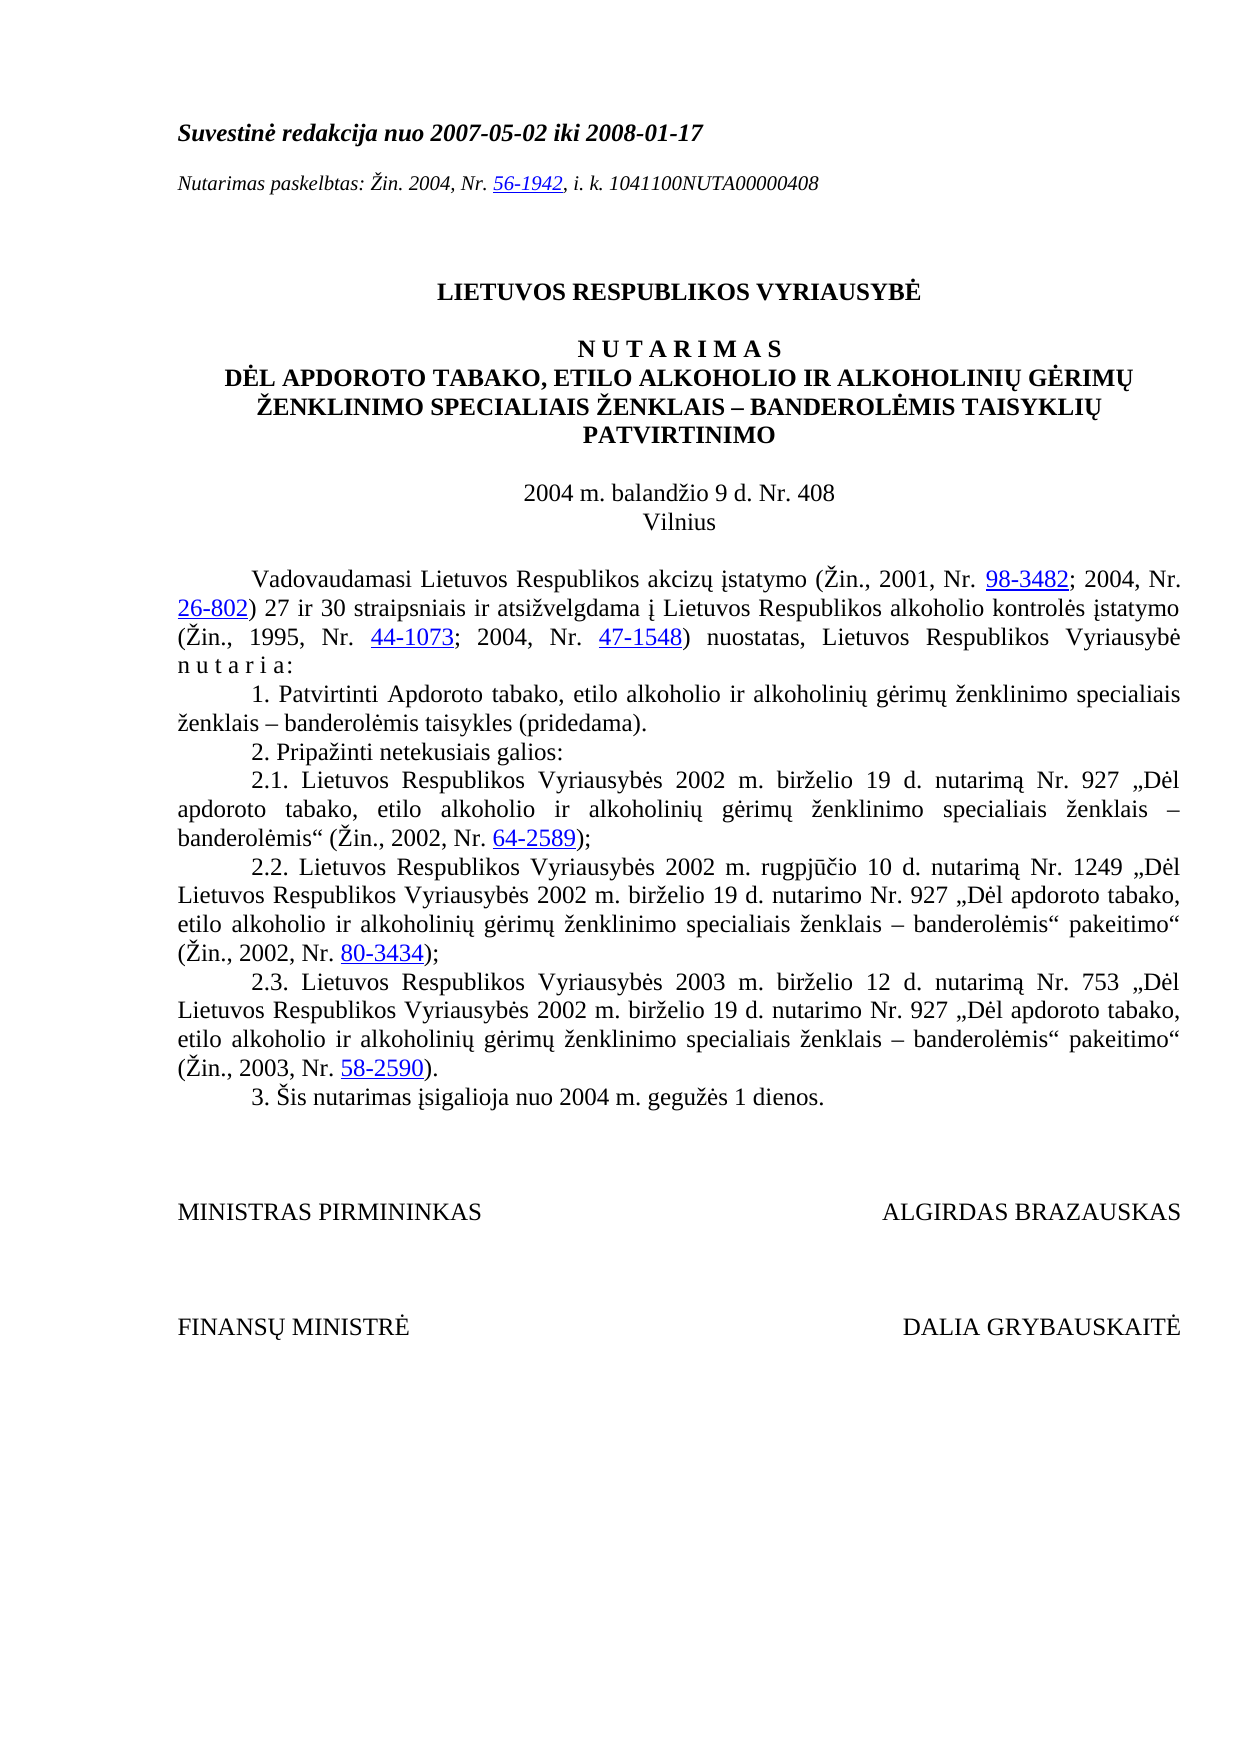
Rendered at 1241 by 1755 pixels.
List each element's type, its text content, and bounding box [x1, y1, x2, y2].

text 2. Pripažinti netekusiais galios: [177, 737, 1181, 765]
text Suvestinė redakcija nuo 2007-05-02 iki 2008-01-17 [177, 118, 1181, 147]
text 3. Šis nutarimas įsigalioja nuo 2004 m. gegužės 1 dienos. [177, 1082, 1181, 1110]
text FINANSŲ MINISTRĖ DALIA GRYBAUSKAITĖ [177, 1312, 1181, 1340]
text Vilnius [177, 507, 1181, 535]
text 2004 m. balandžio 9 d. Nr. 408 [177, 478, 1181, 507]
text 2.1. Lietuvos Respublikos Vyriausybės 2002 m. birželio 19 d. nutarimą Nr. 927 „Dėl apdoroto tabako, etilo alkoholio ir alkoholinių gėrimų ženklinimo specialiais ženklais – banderolėmis“ (Žin., 2002, Nr. 64-2589); [177, 765, 1181, 852]
text 2.2. Lietuvos Respublikos Vyriausybės 2002 m. rugpjūčio 10 d. nutarimą Nr. 1249 „Dėl Lietuvos Respublikos Vyriausybės 2002 m. birželio 19 d. nutarimo Nr. 927 „Dėl apdoroto tabako, etilo alkoholio ir alkoholinių gėrimų ženklinimo specialiais ženklais – banderolėmis“ pakeitimo“ (Žin., 2002, Nr. 80-3434); [177, 852, 1181, 967]
text Vadovaudamasi Lietuvos Respublikos akcizų įstatymo (Žin., 2001, Nr. 98-3482; 2004, Nr. 26-802) 27 ir 30 straipsniais ir atsižvelgdama į Lietuvos Respublikos alkoholio kontrolės įstatymo (Žin., 1995, Nr. 44-1073; 2004, Nr. 47-1548) nuostatas, Lietuvos Respublikos Vyriausybė nutaria: [177, 564, 1181, 679]
text Nutarimas paskelbtas: Žin. 2004, Nr. 56-1942, i. k. 1041100NUTA00000408 [177, 171, 1181, 195]
text 2.3. Lietuvos Respublikos Vyriausybės 2003 m. birželio 12 d. nutarimą Nr. 753 „Dėl Lietuvos Respublikos Vyriausybės 2002 m. birželio 19 d. nutarimo Nr. 927 „Dėl apdoroto tabako, etilo alkoholio ir alkoholinių gėrimų ženklinimo specialiais ženklais – banderolėmis“ pakeitimo“ (Žin., 2003, Nr. 58-2590). [177, 967, 1181, 1082]
text MINISTRAS PIRMININKAS ALGIRDAS BRAZAUSKAS [177, 1197, 1181, 1225]
text 1. Patvirtinti Apdoroto tabako, etilo alkoholio ir alkoholinių gėrimų ženklinimo specialiais ženklais – banderolėmis taisykles (pridedama). [177, 679, 1181, 737]
text DĖL APDOROTO TABAKO, ETILO ALKOHOLIO IR ALKOHOLINIŲ GĖRIMŲ ŽENKLINIMO SPECIALIAIS ŽENKLAIS – BANDEROLĖMIS TAISYKLIŲ PATVIRTINIMO [177, 363, 1181, 449]
text N U T A R I M A S [177, 334, 1181, 363]
text LIETUVOS RESPUBLIKOS VYRIAUSYBĖ [177, 277, 1181, 305]
